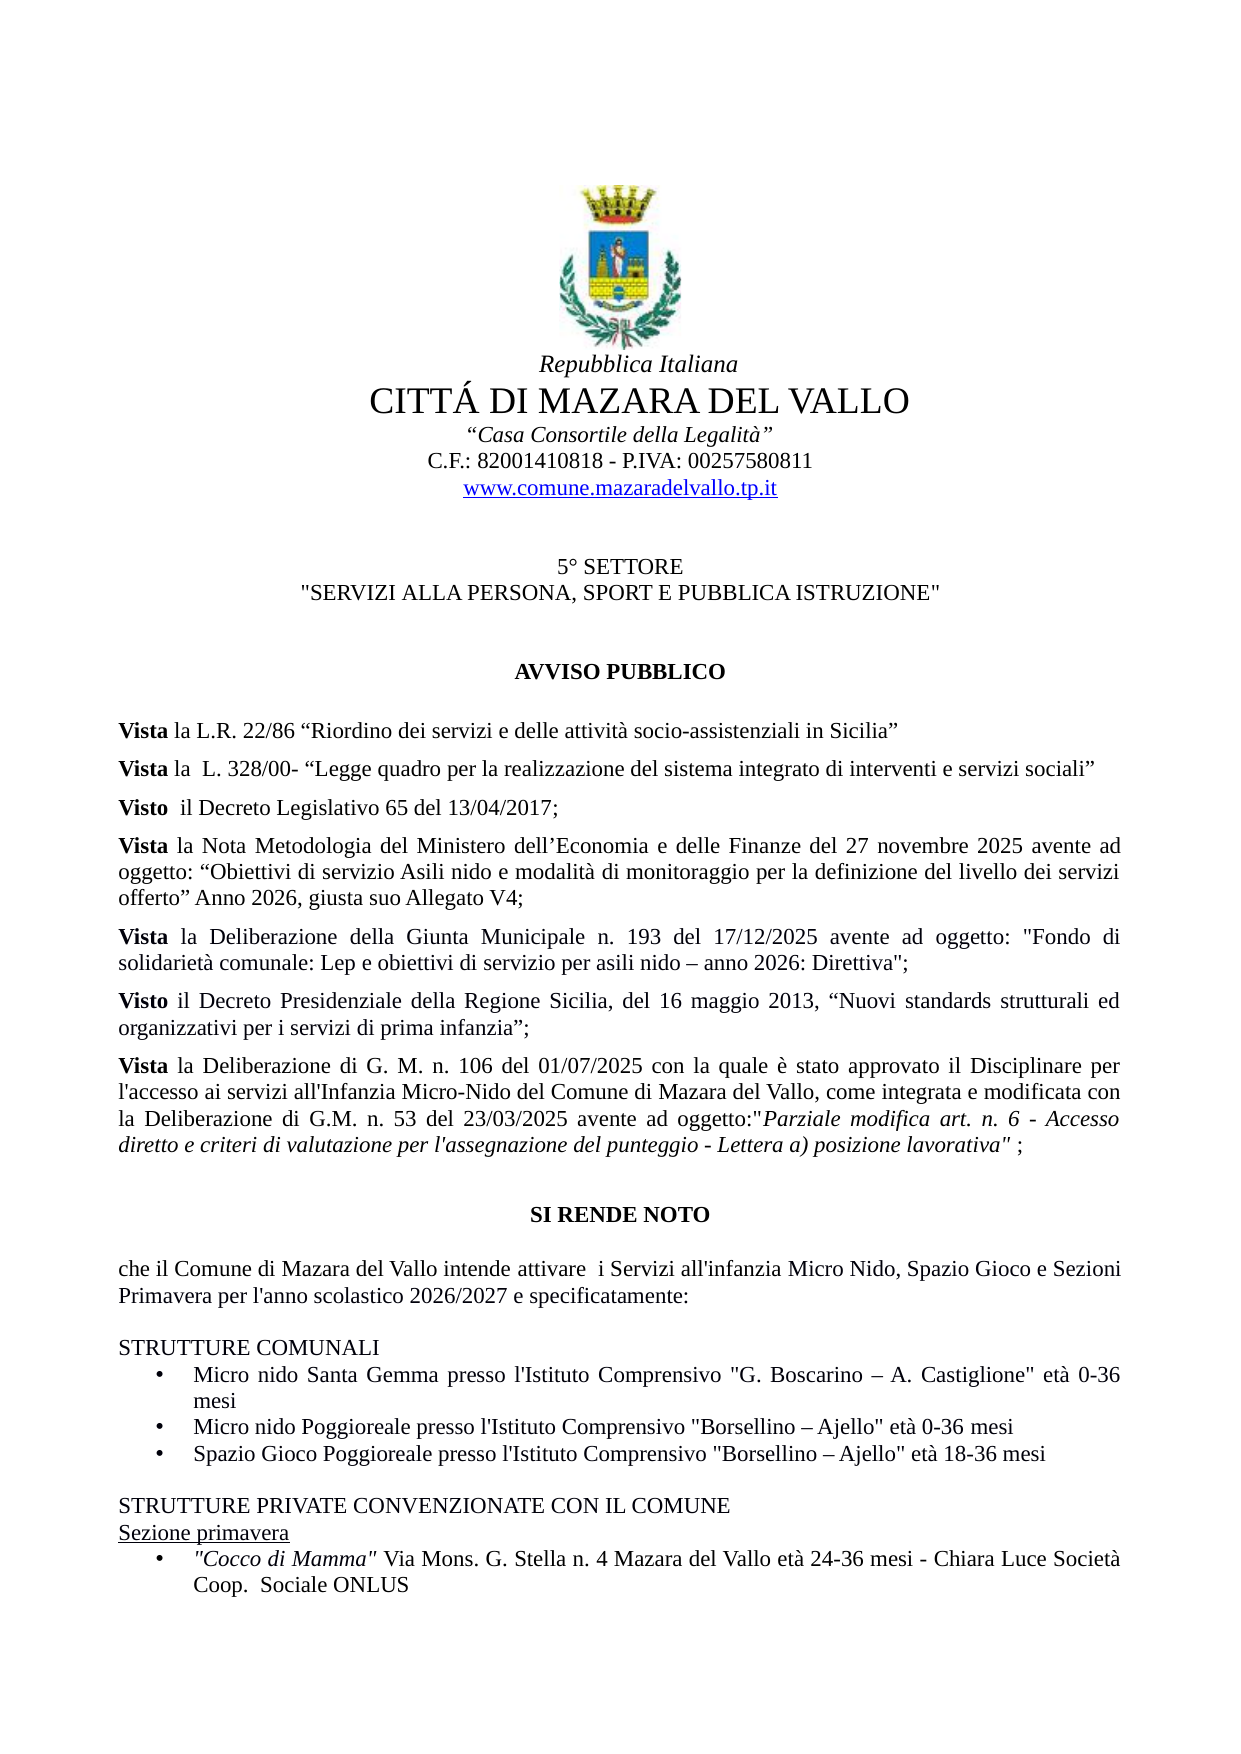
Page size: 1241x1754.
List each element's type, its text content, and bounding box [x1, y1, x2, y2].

list Spazio Gioco Poggioreale presso l'Istituto Comprensivo "Borsellino – Ajello" età 18-36 mesi [156, 1440, 1122, 1466]
subtitle Repubblica Italiana [118, 349, 1161, 378]
text STRUTTURE COMUNALI [118, 1334, 1122, 1361]
picture [559, 185, 682, 350]
text "SERVIZI ALLA PERSONA, SPORT E PUBBLICA ISTRUZIONE" [118, 579, 1122, 606]
text 5° SETTORE [118, 553, 1122, 579]
subtitle CITTÁ DI MAZARA DEL VALLO [118, 378, 1161, 421]
text SI RENDE NOTO [118, 1201, 1122, 1228]
text Vista la Nota Metodologia del Ministero dell’Economia e delle Finanze del 27 novembre 2025 avente ad oggetto: “Obiettivi di servizio Asili nido e modalità di monitoraggio per la definizione del livello dei servizi offerto” Anno 2026, giusta suo Allegato V4; [118, 832, 1122, 911]
text Visto il Decreto Legislativo 65 del 13/04/2017; [118, 793, 1122, 820]
text Visto il Decreto Presidenziale della Regione Sicilia, del 16 maggio 2013, “Nuovi standards strutturali ed organizzativi per i servizi di prima infanzia”; [118, 987, 1122, 1040]
text “Casa Consortile della Legalità” [118, 421, 1122, 448]
list Micro nido Santa Gemma presso l'Istituto Comprensivo "G. Boscarino – A. Castiglione" età 0-36 mesi [156, 1361, 1122, 1413]
text Vista la Deliberazione di G. M. n. 106 del 01/07/2025 con la quale è stato approvato il Disciplinare per l'accesso ai servizi all'Infanzia Micro-Nido del Comune di Mazara del Vallo, come integrata e modificata con la Deliberazione di G.M. n. 53 del 23/03/2025 avente ad oggetto:"Parziale modifica art. n. 6 - Accesso diretto e criteri di valutazione per l'assegnazione del punteggio - Lettera a) posizione lavorativa" ; [118, 1052, 1122, 1157]
text Vista la L.R. 22/86 “Riordino dei servizi e delle attività socio-assistenziali in Sicilia” [118, 717, 1122, 743]
list Micro nido Poggioreale presso l'Istituto Comprensivo "Borsellino – Ajello" età 0-36 mesi [156, 1413, 1122, 1440]
text www.comune.mazaradelvallo.tp.it [118, 474, 1122, 500]
text STRUTTURE PRIVATE CONVENZIONATE CON IL COMUNE [118, 1492, 1122, 1519]
text Vista la L. 328/00- “Legge quadro per la realizzazione del sistema integrato di interventi e servizi sociali” [118, 755, 1122, 782]
list "Cocco di Mamma" Via Mons. G. Stella n. 4 Mazara del Vallo età 24-36 mesi - Chiara Luce Società Coop. Sociale ONLUS [156, 1545, 1122, 1598]
text Sezione primavera [118, 1519, 1122, 1545]
text AVVISO PUBBLICO [118, 658, 1122, 685]
text C.F.: 82001410818 - P.IVA: 00257580811 [118, 448, 1122, 474]
text che il Comune di Mazara del Vallo intende attivare i Servizi all'infanzia Micro Nido, Spazio Gioco e Sezioni Primavera per l'anno scolastico 2026/2027 e specificatamente: [118, 1255, 1122, 1308]
text Vista la Deliberazione della Giunta Municipale n. 193 del 17/12/2025 avente ad oggetto: "Fondo di solidarietà comunale: Lep e obiettivi di servizio per asili nido – anno 2026: Direttiva"; [118, 923, 1122, 975]
